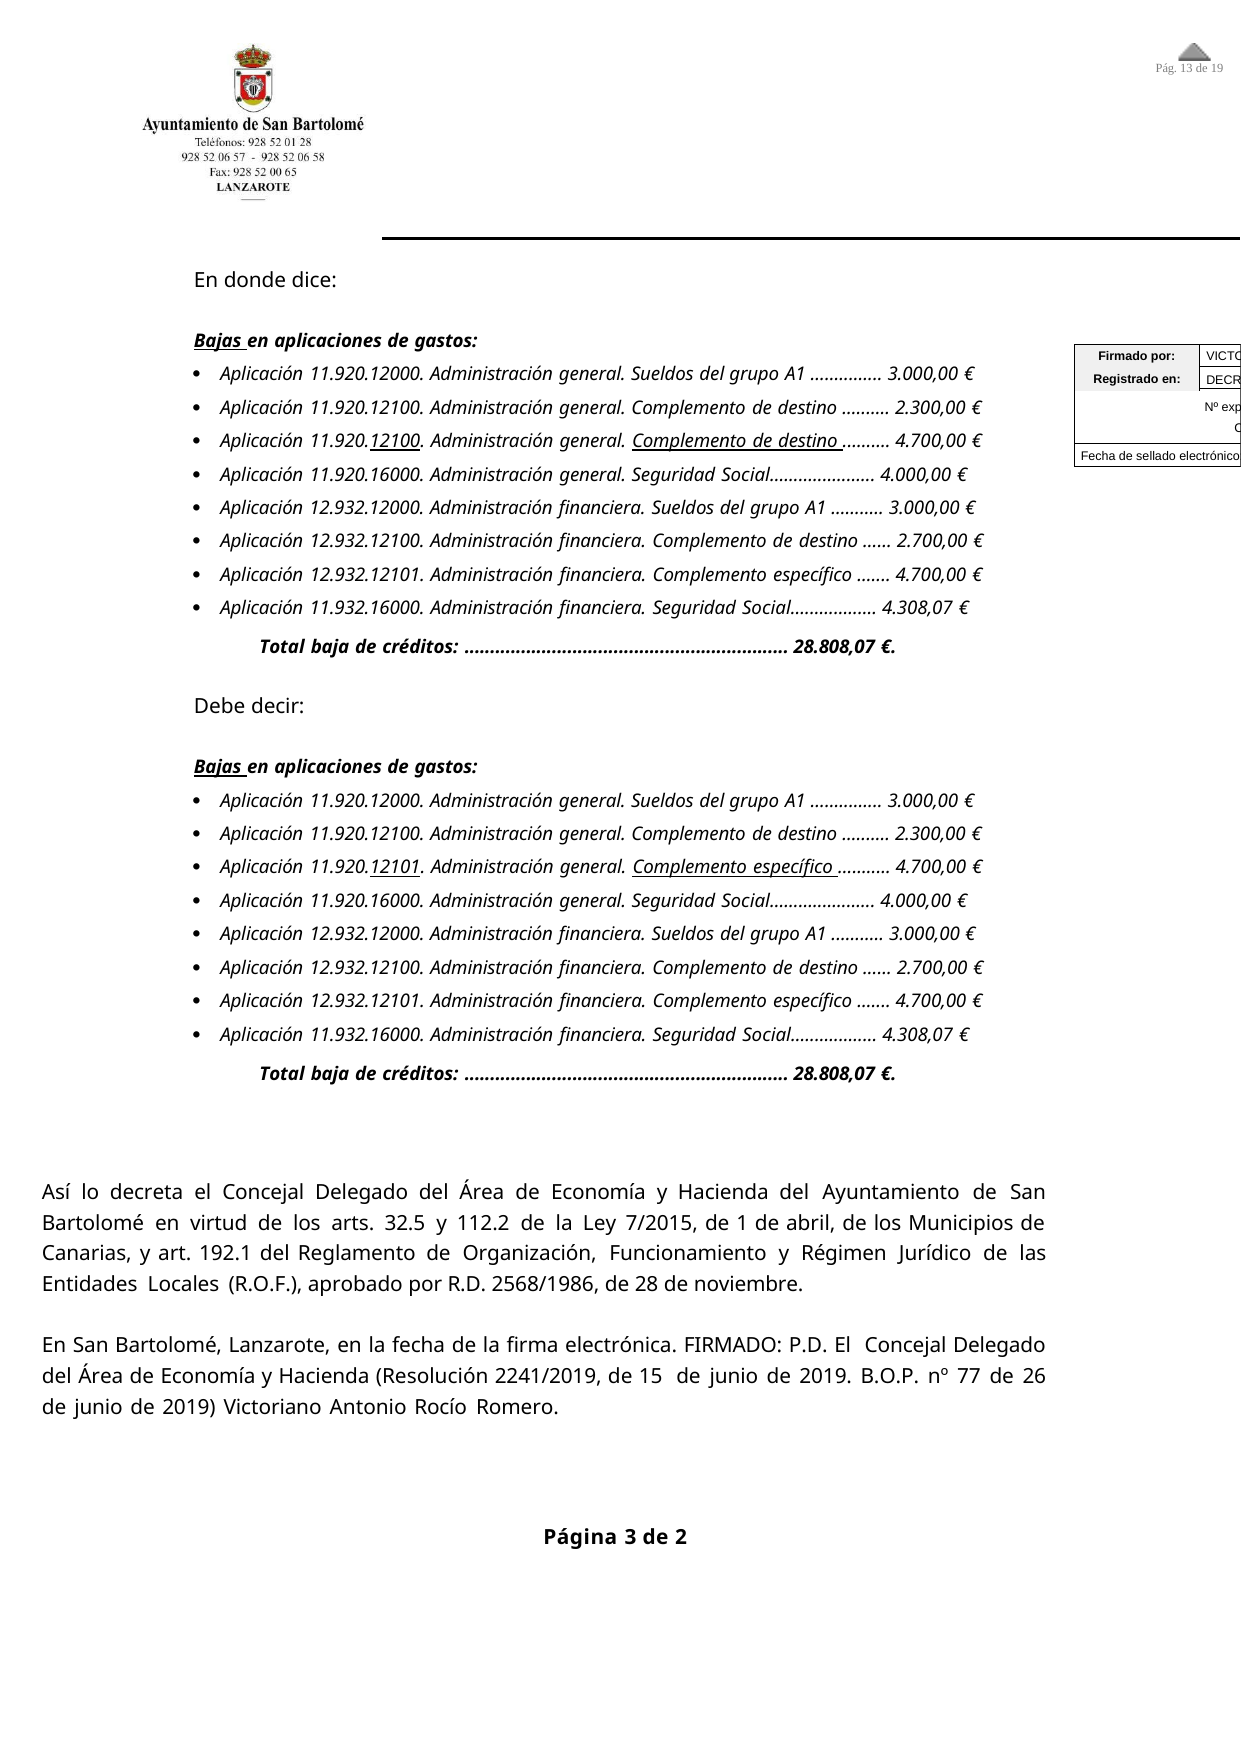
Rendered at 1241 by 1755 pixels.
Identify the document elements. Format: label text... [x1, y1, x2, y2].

table_header VICTORIANO ANTONIO ROCÍO ROMERO - Concejal [1200, 345, 1240, 366]
list Aplicación 11.932.16000. Administración financiera. Seguridad Social.................. 4.308,07 € [193, 1021, 1061, 1046]
list Aplicación 11.932.16000. Administración financiera. Seguridad Social.................. 4.308,07 € [193, 594, 1061, 620]
text En donde dice: [194, 265, 1061, 294]
text Pág. 13 de 19 [1155, 61, 1236, 75]
list Aplicación 12.932.12100. Administración financiera. Complemento de destino ...... 2.700,00 € [193, 528, 1061, 553]
table_cell Nº expediente administrativo: 2021-001394 Código Seguro de Verificación (CSV): C226F352F5E897B3AAB25F3ADA3D0C54 Comprobación CSV: https://eadmin.sanbartolome.es/publico/documento/C226F352F5E897B3AAB25F3ADA3D0C54 [1075, 389, 1240, 442]
list Aplicación 12.932.12101. Administración financiera. Complemento específico ....... 4.700,00 € [193, 987, 1061, 1013]
table_cell DECRETOS - Nº: 702/2021 [1200, 367, 1240, 388]
list Aplicación 11.920.12100. Administración general. Complemento de destino .......... 2.300,00 € [193, 394, 1061, 419]
table_cell Registrado en: [1075, 369, 1199, 388]
list Aplicación 12.932.12000. Administración financiera. Sueldos del grupo A1 ........... 3.000,00 € [193, 921, 1061, 946]
list Aplicación 12.932.12100. Administración financiera. Complemento de destino ...... 2.700,00 € [193, 954, 1061, 979]
list Aplicación 11.920.16000. Administración general. Seguridad Social...................... 4.000,00 € [193, 887, 1061, 913]
text Bajas en aplicaciones de gastos: [194, 753, 1061, 779]
list Aplicación 11.920.12000. Administración general. Sueldos del grupo A1 ............... 3.000,00 € [193, 787, 1061, 812]
table_header Firmado por: [1075, 345, 1199, 366]
table_cell Fecha de sellado electrónico: 03-03-2021 11:31:35 - 2/2 - Fecha de emisión de esta copia: 05-05-2021 13:54:34 [1075, 444, 1240, 466]
list Aplicación 12.932.12000. Administración financiera. Sueldos del grupo A1 ........... 3.000,00 € [193, 494, 1061, 520]
list Aplicación 12.932.12101. Administración financiera. Complemento específico ....... 4.700,00 € [193, 561, 1061, 587]
text Así lo decreta el Concejal Delegado del Área de Economía y Hacienda del Ayuntamiento de San Bartolomé en virtud de los arts. 32.5 y 112.2 de la Ley 7/2015, de 1 de abril, de los Municipios de Canarias, y art. 192.1 del Reglamento de Organización, Funcionamiento y Régimen Jurídico de las Entidades Locales (R.O.F.), aprobado por R.D. 2568/1986, de 28 de noviembre. [42, 1177, 1046, 1297]
list Aplicación 11.920.12100. Administración general. Complemento de destino .......... 2.300,00 € [193, 820, 1061, 846]
list Aplicación 11.920.16000. Administración general. Seguridad Social...................... 4.000,00 € [193, 461, 1061, 486]
text Total baja de créditos: ............................................................... 28.808,07 €. [259, 634, 1061, 659]
list Aplicación 11.920.12101. Administración general. Complemento específico ........... 4.700,00 € [193, 854, 1061, 879]
list Aplicación 11.920.12100. Administración general. Complemento de destino .......... 4.700,00 € [193, 427, 1061, 453]
text Total baja de créditos: ............................................................... 28.808,07 €. [259, 1060, 1061, 1086]
text En San Bartolomé, Lanzarote, en la fecha de la firma electrónica. FIRMADO: P.D. El Concejal Delegado del Área de Economía y Hacienda (Resolución 2241/2019, de 15 de junio de 2019. B.O.P. nº 77 de 26 de junio de 2019) Victoriano Antonio Rocío Romero. [42, 1331, 1047, 1421]
text Bajas en aplicaciones de gastos: [194, 327, 1061, 353]
text Debe decir: [194, 692, 1061, 720]
list Aplicación 11.920.12000. Administración general. Sueldos del grupo A1 ............... 3.000,00 € [193, 361, 1061, 386]
